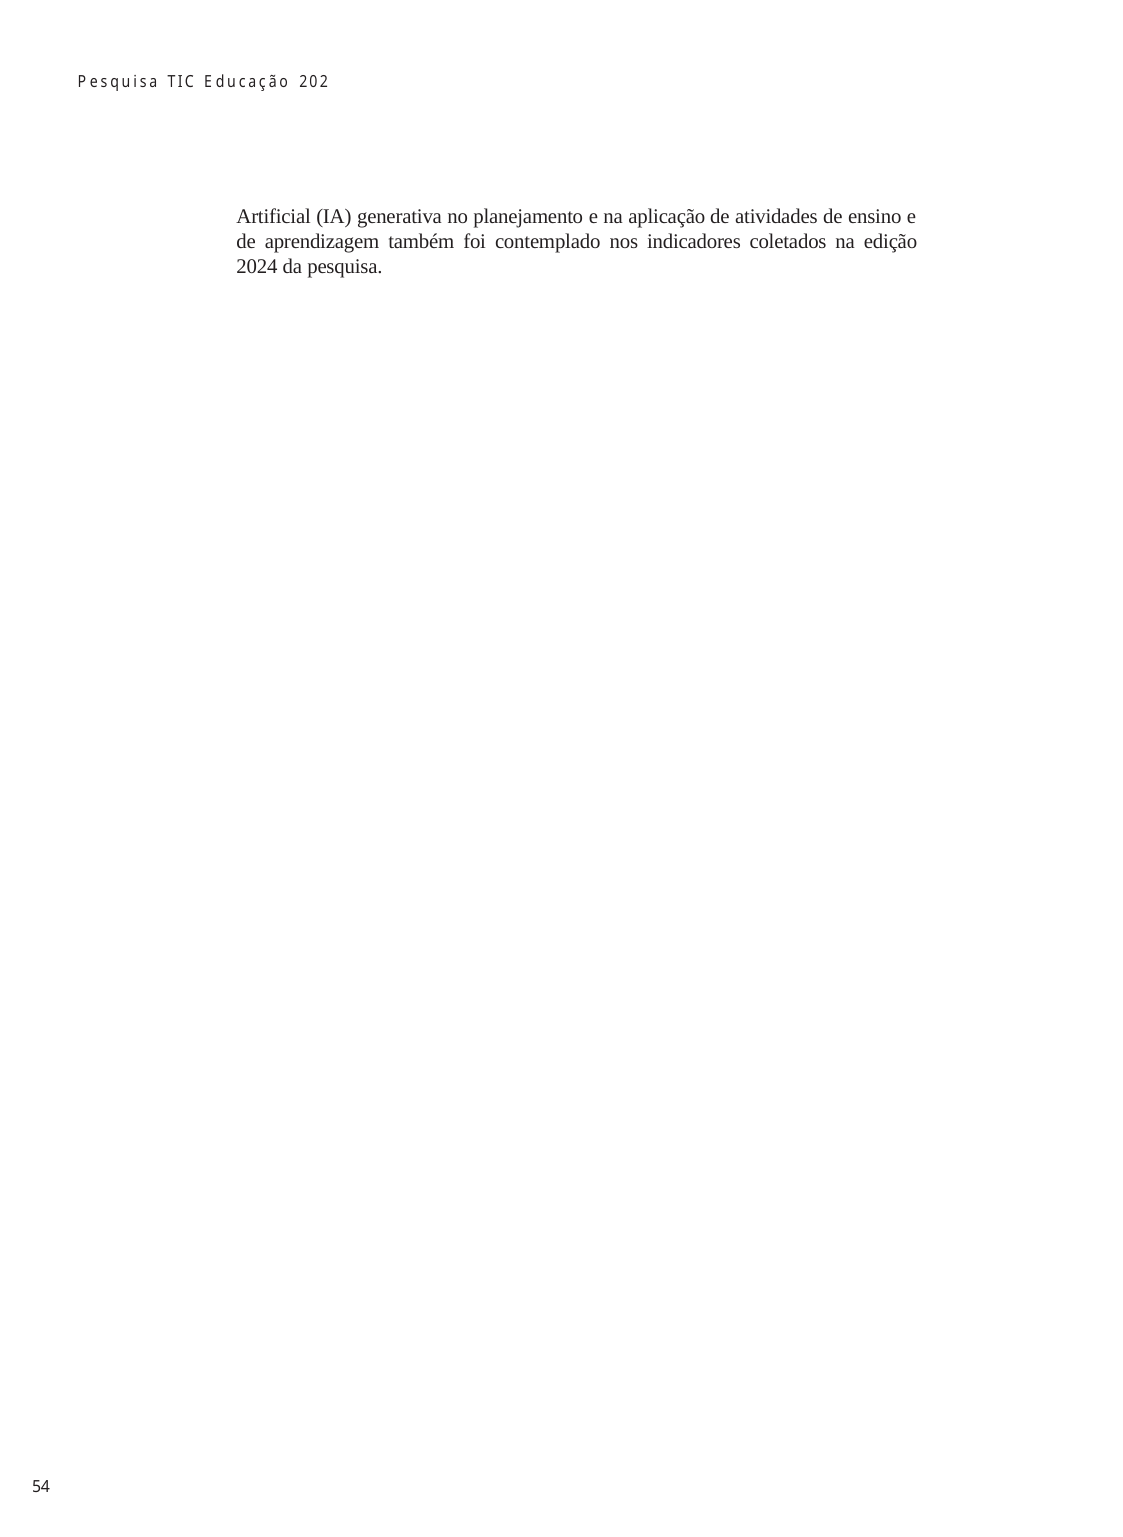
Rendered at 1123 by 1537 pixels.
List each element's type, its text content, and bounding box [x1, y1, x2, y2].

text Artificial (IA) generativa no planejamento e na aplicação de atividades de ensino e de aprendizagem também foi contemplado nos indicadores coletados na edição 2024 da pesquisa. [236, 204, 917, 278]
